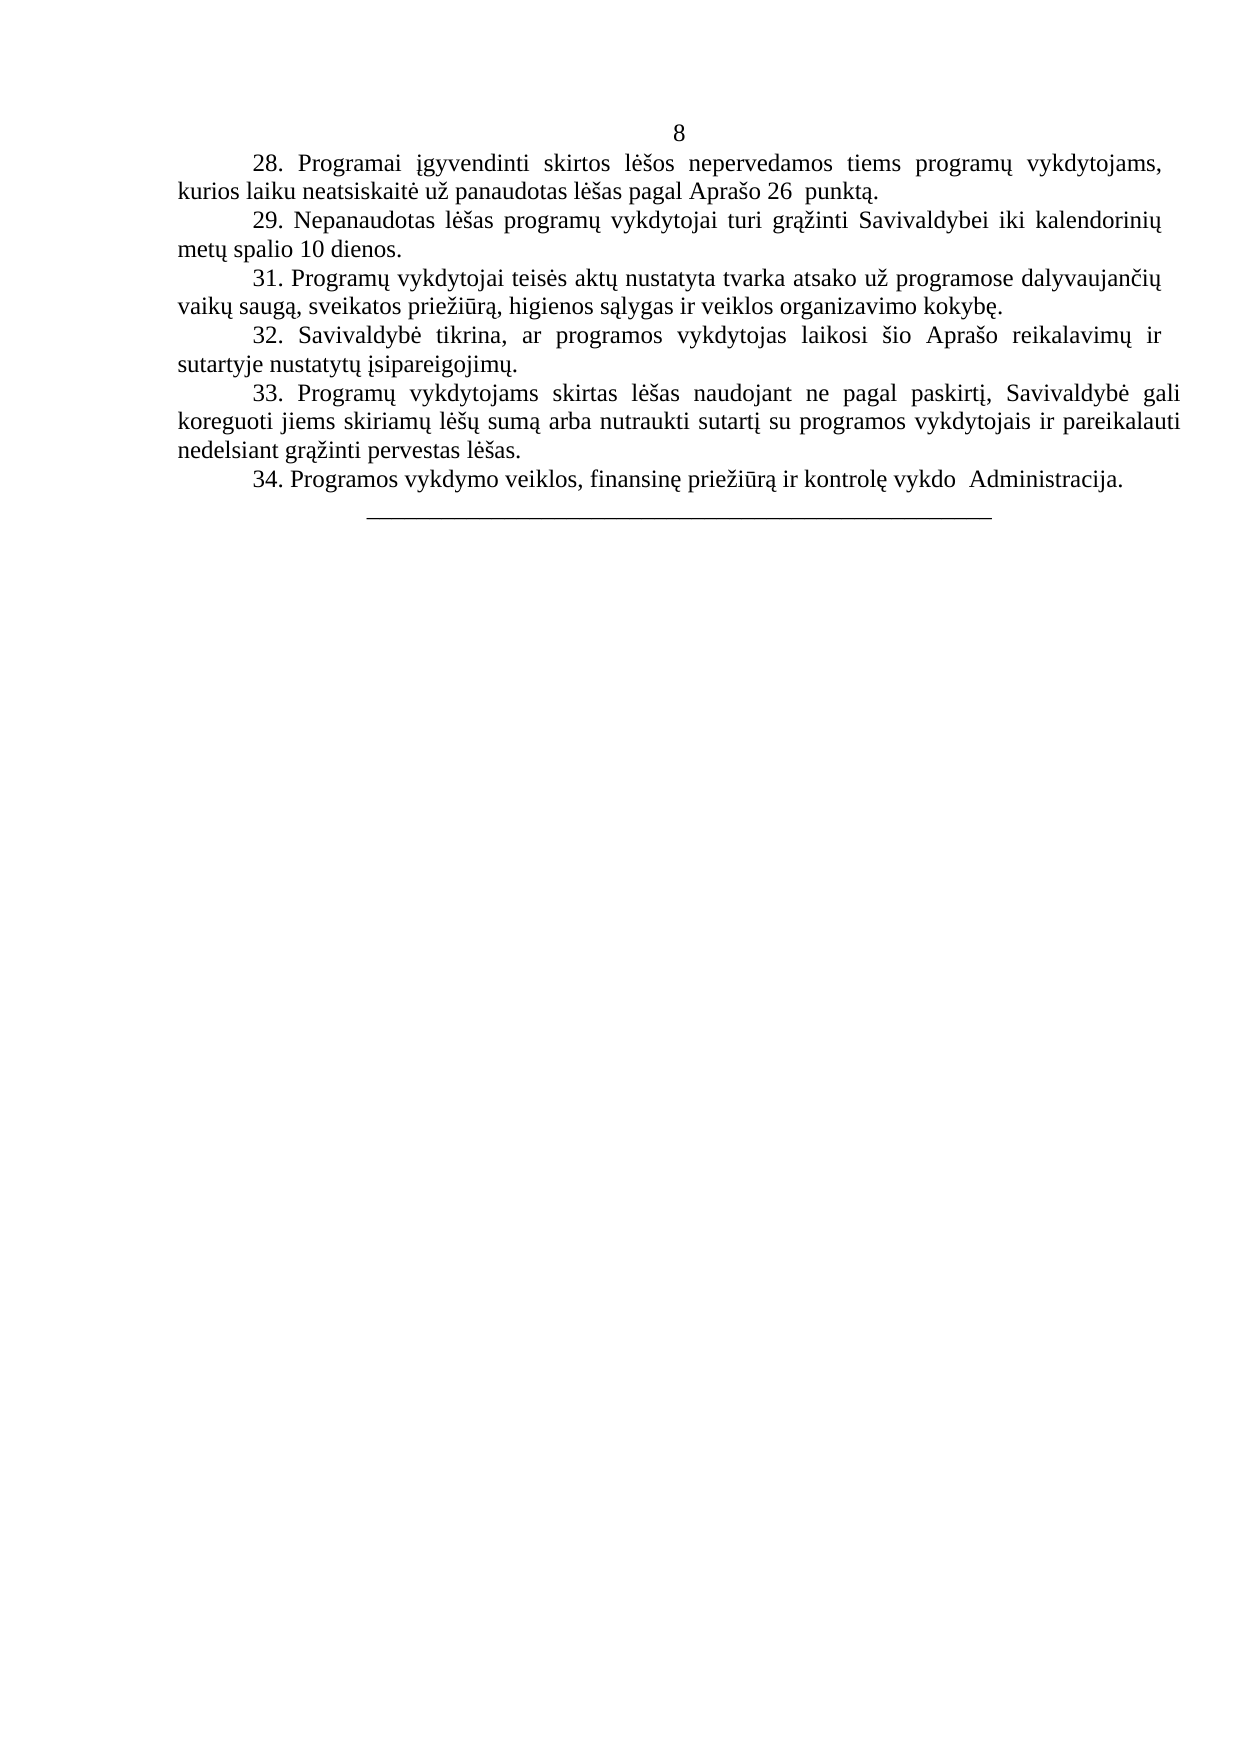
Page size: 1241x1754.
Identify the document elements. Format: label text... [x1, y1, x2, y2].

text 31. Programų vykdytojai teisės aktų nustatyta tvarka atsako už programose dalyvaujančių vaikų saugą, sveikatos priežiūrą, higienos sąlygas ir veiklos organizavimo kokybę. [177, 263, 1162, 320]
text 29. Nepanaudotas lėšas programų vykdytojai turi grąžinti Savivaldybei iki kalendorinių metų spalio 10 dienos. [177, 205, 1162, 263]
text 32. Savivaldybė tikrina, ar programos vykdytojas laikosi šio Aprašo reikalavimų ir sutartyje nustatytų įsipareigojimų. [177, 320, 1162, 378]
text __________________________________________________ [177, 493, 1181, 521]
text 33. Programų vykdytojams skirtas lėšas naudojant ne pagal paskirtį, Savivaldybė gali koreguoti jiems skiriamų lėšų sumą arba nutraukti sutartį su programos vykdytojais ir pareikalauti nedelsiant grąžinti pervestas lėšas. [177, 378, 1181, 464]
text 34. Programos vykdymo veiklos, finansinę priežiūrą ir kontrolę vykdo Administracija. [177, 464, 1162, 493]
text 28. Programai įgyvendinti skirtos lėšos nepervedamos tiems programų vykdytojams, kurios laiku neatsiskaitė už panaudotas lėšas pagal Aprašo 26 punktą. [177, 148, 1162, 205]
